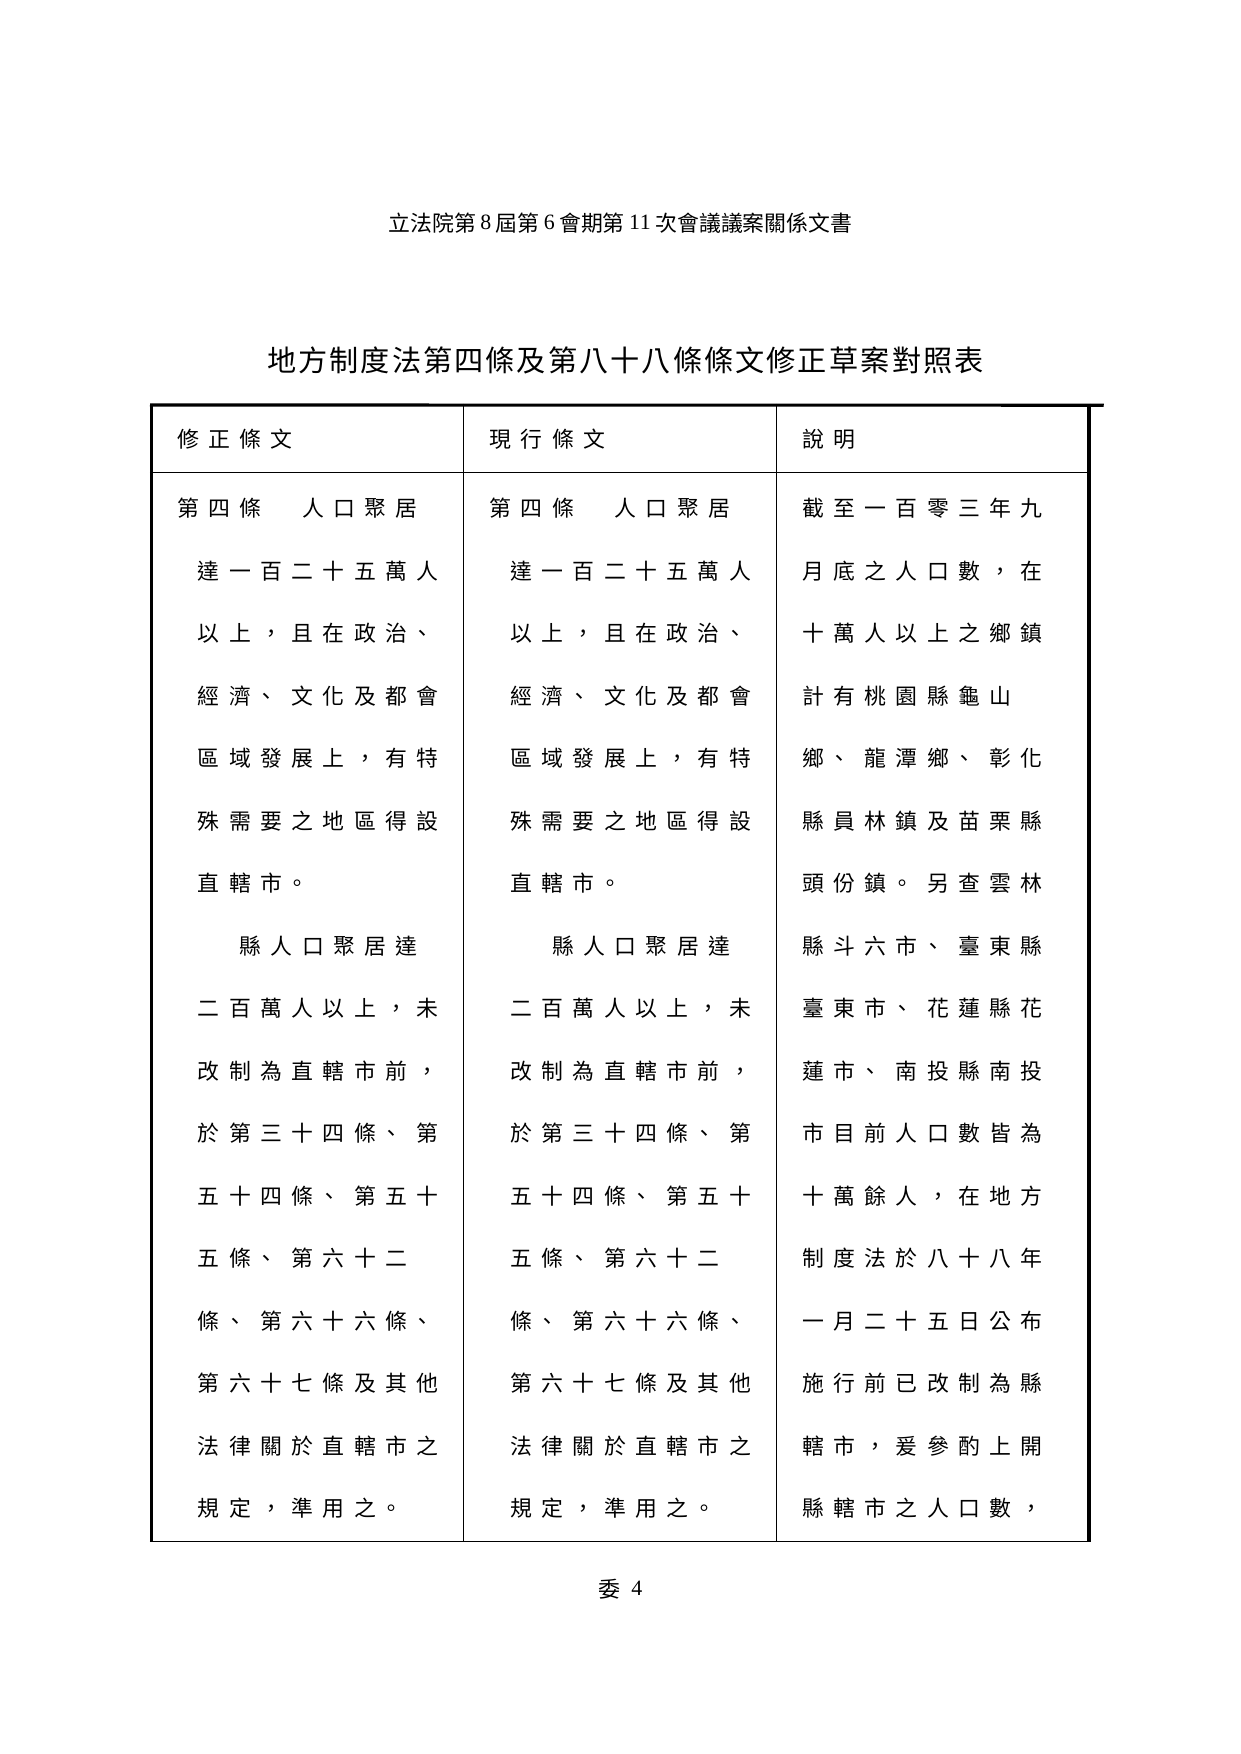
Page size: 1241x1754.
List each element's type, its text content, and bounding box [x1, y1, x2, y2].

table_cell 說明 [777, 407, 1087, 472]
table_header 地方制度法第四條及第八十八條條文修正草案對照表 [151, 313, 1089, 403]
table_cell 現行條文 [464, 407, 776, 472]
table_cell 第四條 人口聚居達一百二十五萬人以上，且在政治、經濟、文化及都會區域發展上，有特殊需要之地區得設直轄市。 縣人口聚居達二百萬人以上，未改制為直轄市前，於第三十四條、第五十四條、第五十五條、第六十二條、第六十六條、第六十七條及其他法律關於直轄市之規定，準用之。 [464, 473, 776, 1541]
table_cell 第四條 人口聚居達一百二十五萬人以上，且在政治、經濟、文化及都會區域發展上，有特殊需要之地區得設直轄市。 縣人口聚居達二百萬人以上，未改制為直轄市前，於第三十四條、第五十四條、第五十五條、第六十二條、第六十六條、第六十七條及其他法律關於直轄市之規定，準用之。 [153, 473, 463, 1541]
table_cell 修正條文 [153, 407, 463, 472]
table_cell 截至一百零三年九月底之人口數，在十萬人以上之鄉鎮計有桃園縣龜山鄉、龍潭鄉、彰化縣員林鎮及苗栗縣頭份鎮。另查雲林縣斗六市、臺東縣臺東市、花蓮縣花蓮市、南投縣南投市目前人口數皆為十萬餘人，在地方制度法於八十八年一月二十五日公布施行前已改制為縣轄市，爰參酌上開縣轄市之人口數， [777, 473, 1087, 1541]
